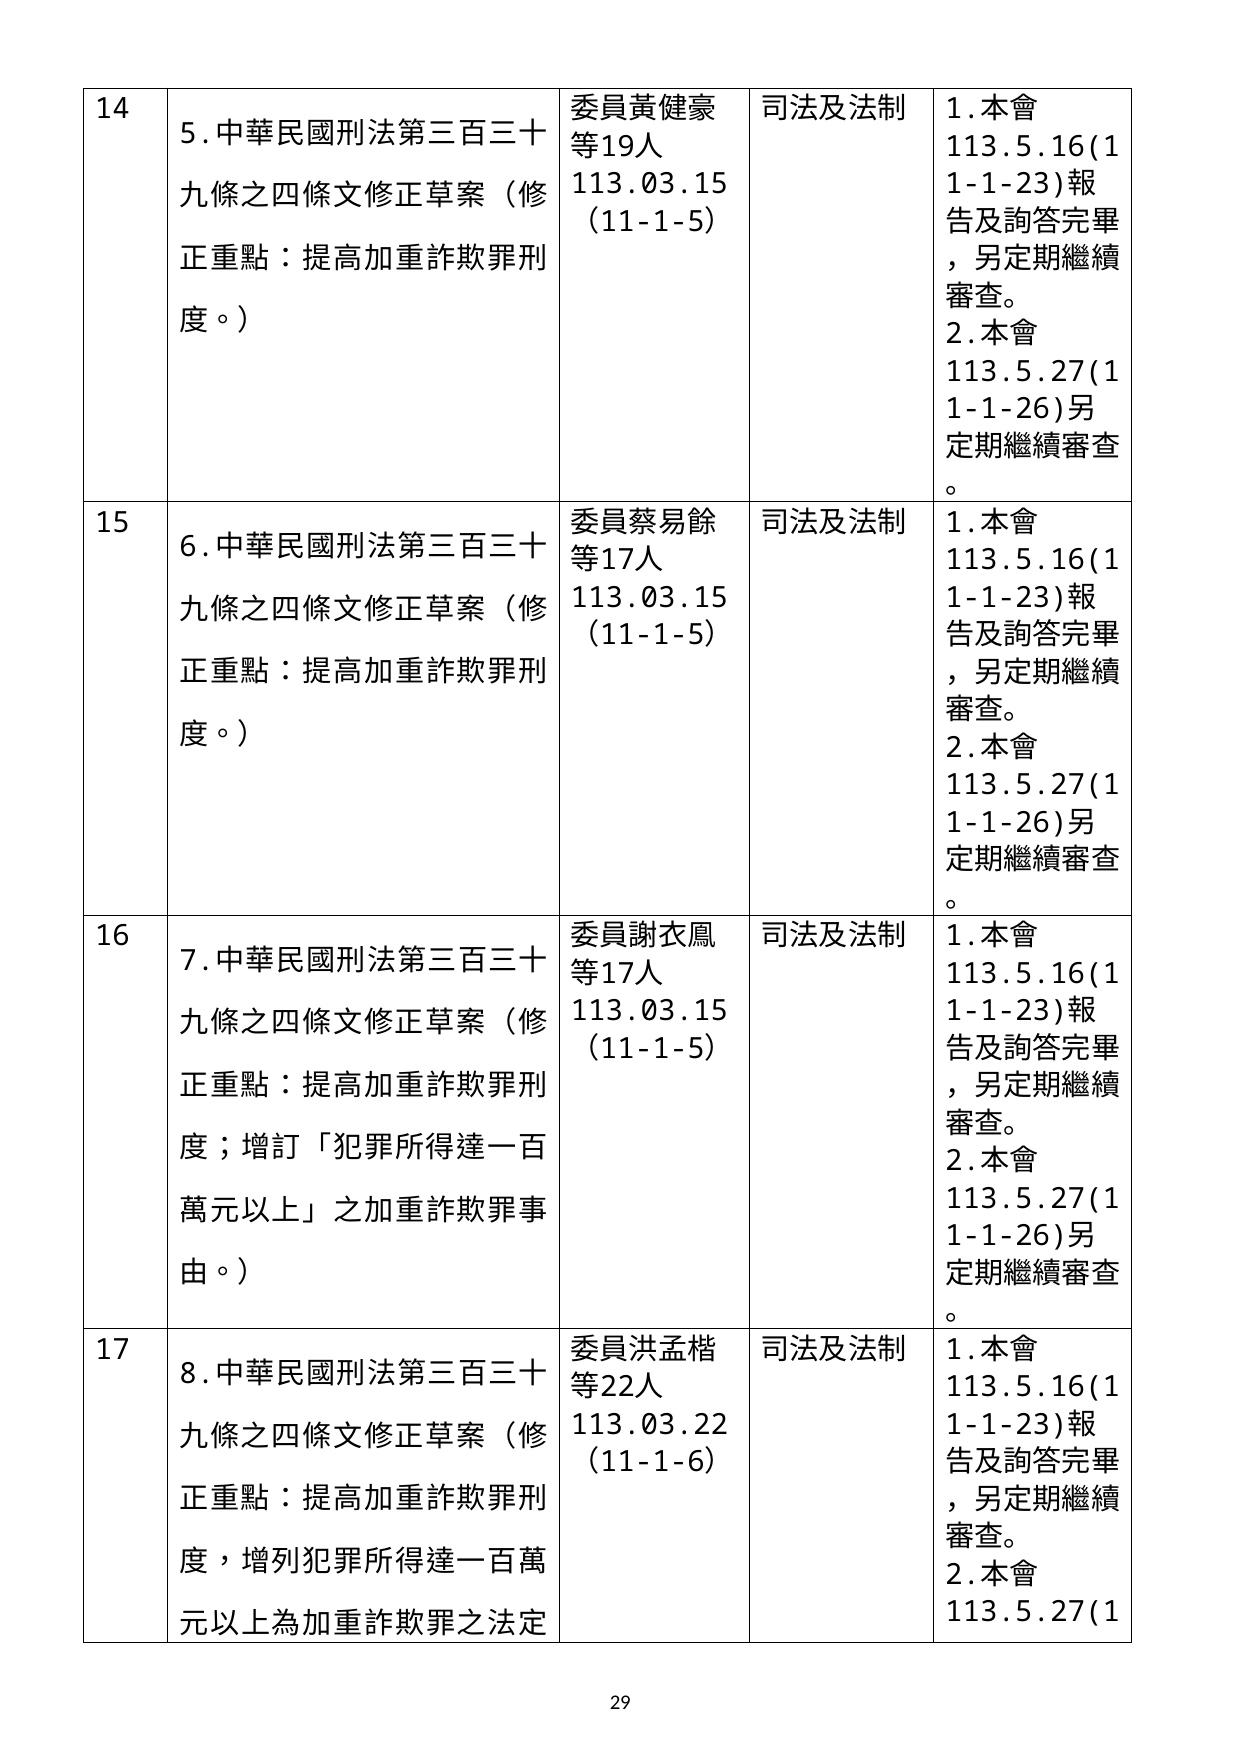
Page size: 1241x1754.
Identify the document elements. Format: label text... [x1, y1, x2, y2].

table_cell 委員蔡易餘 等17人 113.03.15 （11-1-5） [560, 502, 749, 915]
table_cell 17 [84, 1329, 167, 1642]
table_cell 8.中華民國刑法第三百三十九條之四條文修正草案（修正重點：提高加重詐欺罪刑度，增列犯罪所得達一百萬元以上為加重詐欺罪之法定 [168, 1329, 559, 1642]
table_cell 委員黃健豪 等19人 113.03.15 （11-1-5） [560, 89, 749, 501]
table_cell 15 [84, 502, 167, 915]
table_cell 14 [84, 89, 167, 501]
table_cell 6.中華民國刑法第三百三十九條之四條文修正草案（修正重點：提高加重詐欺罪刑度。） [168, 502, 559, 915]
table_cell 1.本會 113.5.16(11-1-23)報告及詢答完畢，另定期繼續審查。 2.本會 113.5.27(11-1-26)另定期繼續審查。 [934, 916, 1131, 1328]
table_cell 委員洪孟楷 等22人 113.03.22 （11-1-6） [560, 1329, 749, 1642]
table_cell 司法及法制 [750, 1329, 933, 1642]
table_cell 7.中華民國刑法第三百三十九條之四條文修正草案（修正重點：提高加重詐欺罪刑度；增訂「犯罪所得達一百萬元以上」之加重詐欺罪事由。） [168, 916, 559, 1328]
table_cell 1.本會 113.5.16(11-1-23)報告及詢答完畢，另定期繼續審查。 2.本會 113.5.27(11-1-26)另定期繼續審查。 [934, 89, 1131, 501]
table_cell 16 [84, 916, 167, 1328]
table_cell 1.本會 113.5.16(11-1-23)報告及詢答完畢，另定期繼續審查。 2.本會 113.5.27(11-1-26)另定期繼續審查。 [934, 502, 1131, 915]
table_cell 司法及法制 [750, 916, 933, 1328]
table_cell 委員謝衣鳯 等17人 113.03.15 （11-1-5） [560, 916, 749, 1328]
table_cell 5.中華民國刑法第三百三十九條之四條文修正草案（修正重點：提高加重詐欺罪刑度。） [168, 89, 559, 501]
table_cell 1.本會 113.5.16(11-1-23)報告及詢答完畢，另定期繼續審查。 2.本會 113.5.27(1 [934, 1329, 1131, 1642]
table_cell 司法及法制 [750, 89, 933, 501]
table_cell 司法及法制 [750, 502, 933, 915]
